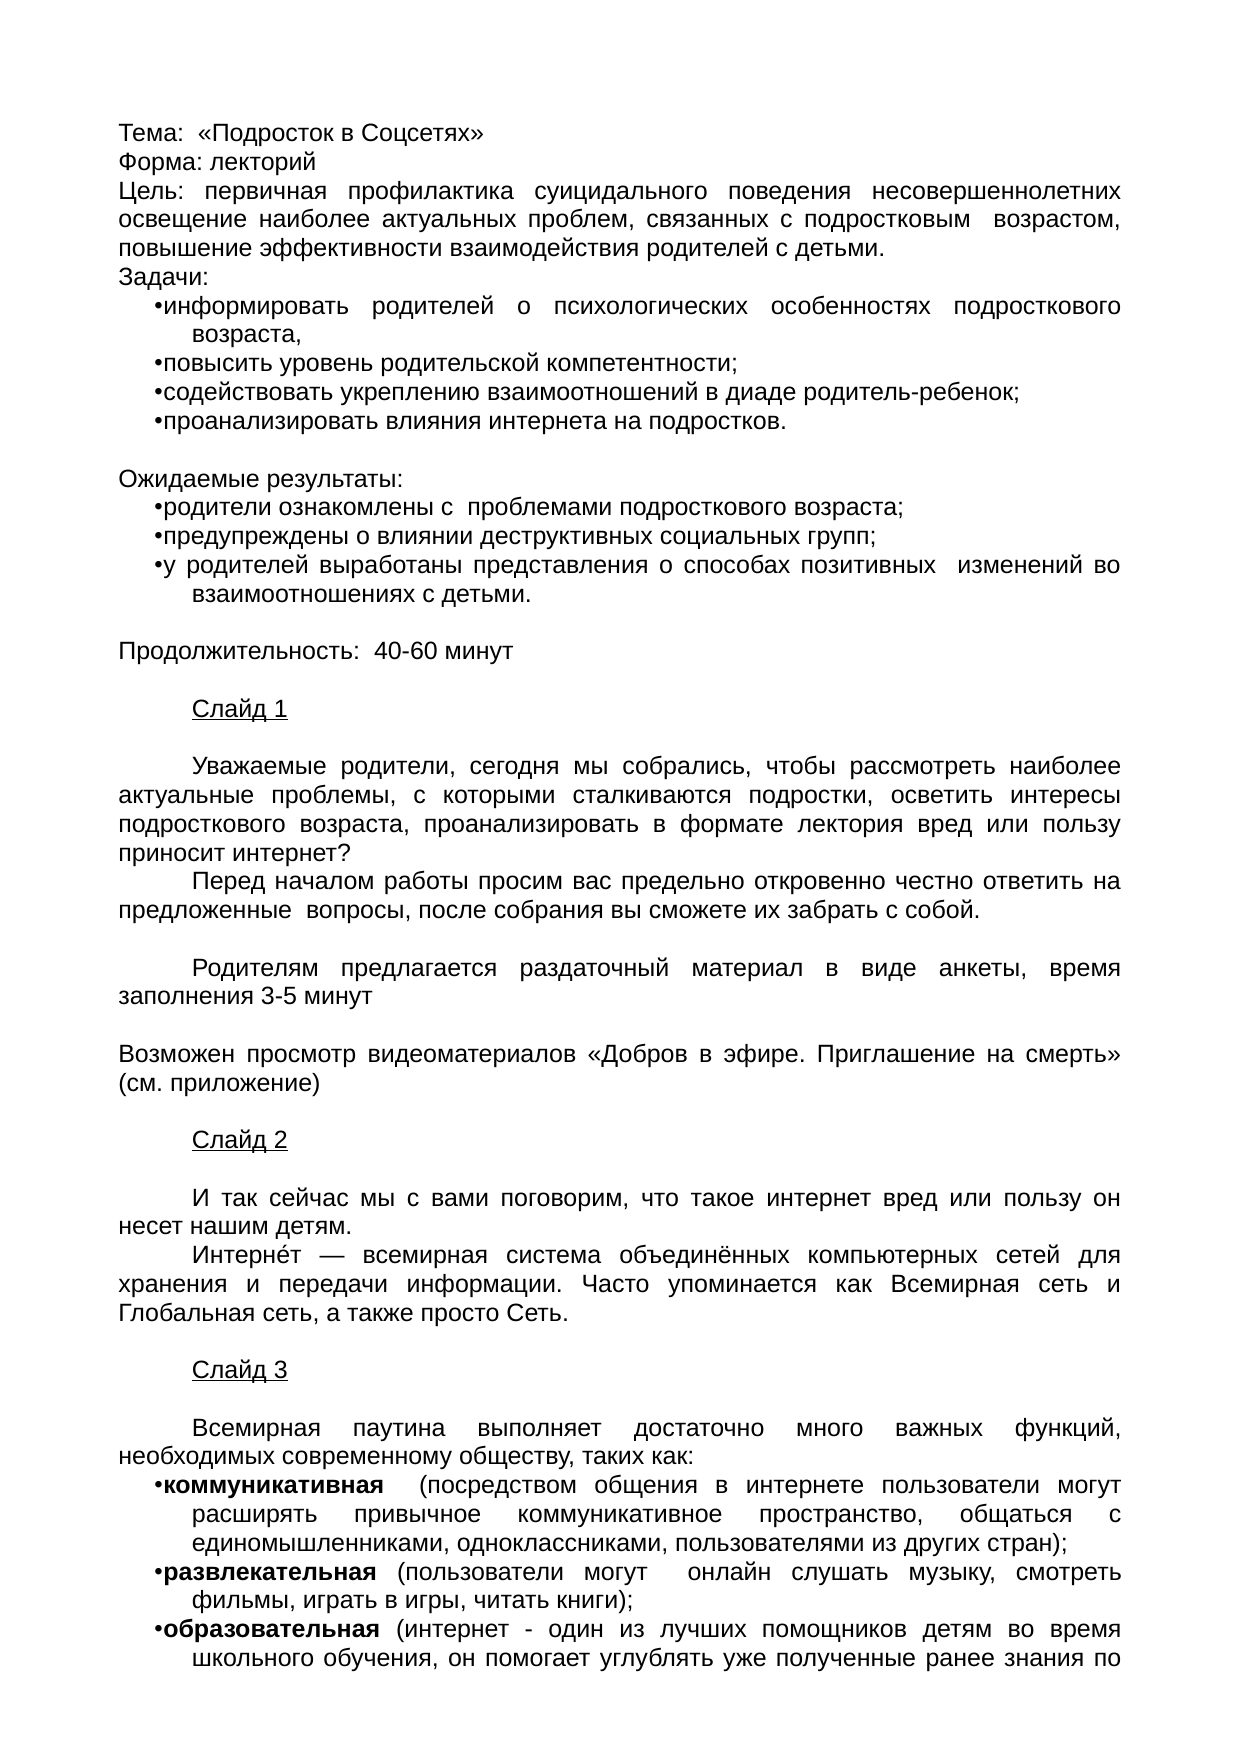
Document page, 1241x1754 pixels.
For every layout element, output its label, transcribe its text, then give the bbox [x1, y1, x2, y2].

text Уважаемые родители, сегодня мы собрались, чтобы рассмотреть наиболее актуальные проблемы, с которыми сталкиваются подростки, осветить интересы подросткового возраста, проанализировать в формате лектория вред или пользу приносит интернет? [118, 751, 1122, 866]
text Всемирная паутина выполняет достаточно много важных функций, необходимых современному обществу, таких как: [118, 1413, 1122, 1470]
text Продолжительность: 40-60 минут [118, 636, 1122, 665]
list коммуникативная (посредством общения в интернете пользователи могут расширять привычное коммуникативное пространство, общаться с единомышленниками, одноклассниками, пользователями из других стран); [154, 1470, 1122, 1556]
text Возможен просмотр видеоматериалов «Добров в эфире. Приглашение на смерть» (см. приложение) [118, 1039, 1122, 1096]
text Слайд 1 [118, 694, 1122, 723]
text Задачи: [118, 262, 1122, 291]
list предупреждены о влиянии деструктивных социальных групп; [154, 521, 1122, 550]
text Слайд 2 [118, 1125, 1122, 1154]
text Интерне́т — всемирная система объединённых компьютерных сетей для хранения и передачи информации. Часто упоминается как Всемирная сеть и Глобальная сеть, а также просто Сеть. [118, 1240, 1122, 1326]
text Родителям предлагается раздаточный материал в виде анкеты, время заполнения 3-5 минут [118, 953, 1122, 1010]
text Перед началом работы просим вас предельно откровенно честно ответить на предложенные вопросы, после собрания вы сможете их забрать с собой. [118, 866, 1122, 924]
list развлекательная (пользователи могут онлайн слушать музыку, смотреть фильмы, играть в игры, читать книги); [154, 1556, 1122, 1614]
text И так сейчас мы с вами поговорим, что такое интернет вред или пользу он несет нашим детям. [118, 1183, 1122, 1240]
text Слайд 3 [118, 1355, 1122, 1384]
list проанализировать влияния интернета на подростков. [154, 406, 1122, 435]
list содействовать укреплению взаимоотношений в диаде родитель-ребенок; [154, 377, 1122, 406]
list информировать родителей о психологических особенностях подросткового возраста, [154, 291, 1122, 348]
list повысить уровень родительской компетентности; [154, 348, 1122, 377]
list у родителей выработаны представления о способах позитивных изменений во взаимоотношениях с детьми. [154, 550, 1122, 608]
text Форма: лекторий [118, 147, 1122, 176]
list родители ознакомлены с проблемами подросткового возраста; [154, 492, 1122, 521]
text Тема: «Подросток в Соцсетях» [118, 118, 1122, 147]
text Цель: первичная профилактика суицидального поведения несовершеннолетних освещение наиболее актуальных проблем, связанных с подростковым возрастом, повышение эффективности взаимодействия родителей с детьми. [118, 176, 1122, 262]
text Ожидаемые результаты: [118, 463, 1122, 492]
list образовательная (интернет - один из лучших помощников детям во время школьного обучения, он помогает углублять уже полученные ранее знания по [154, 1614, 1122, 1672]
